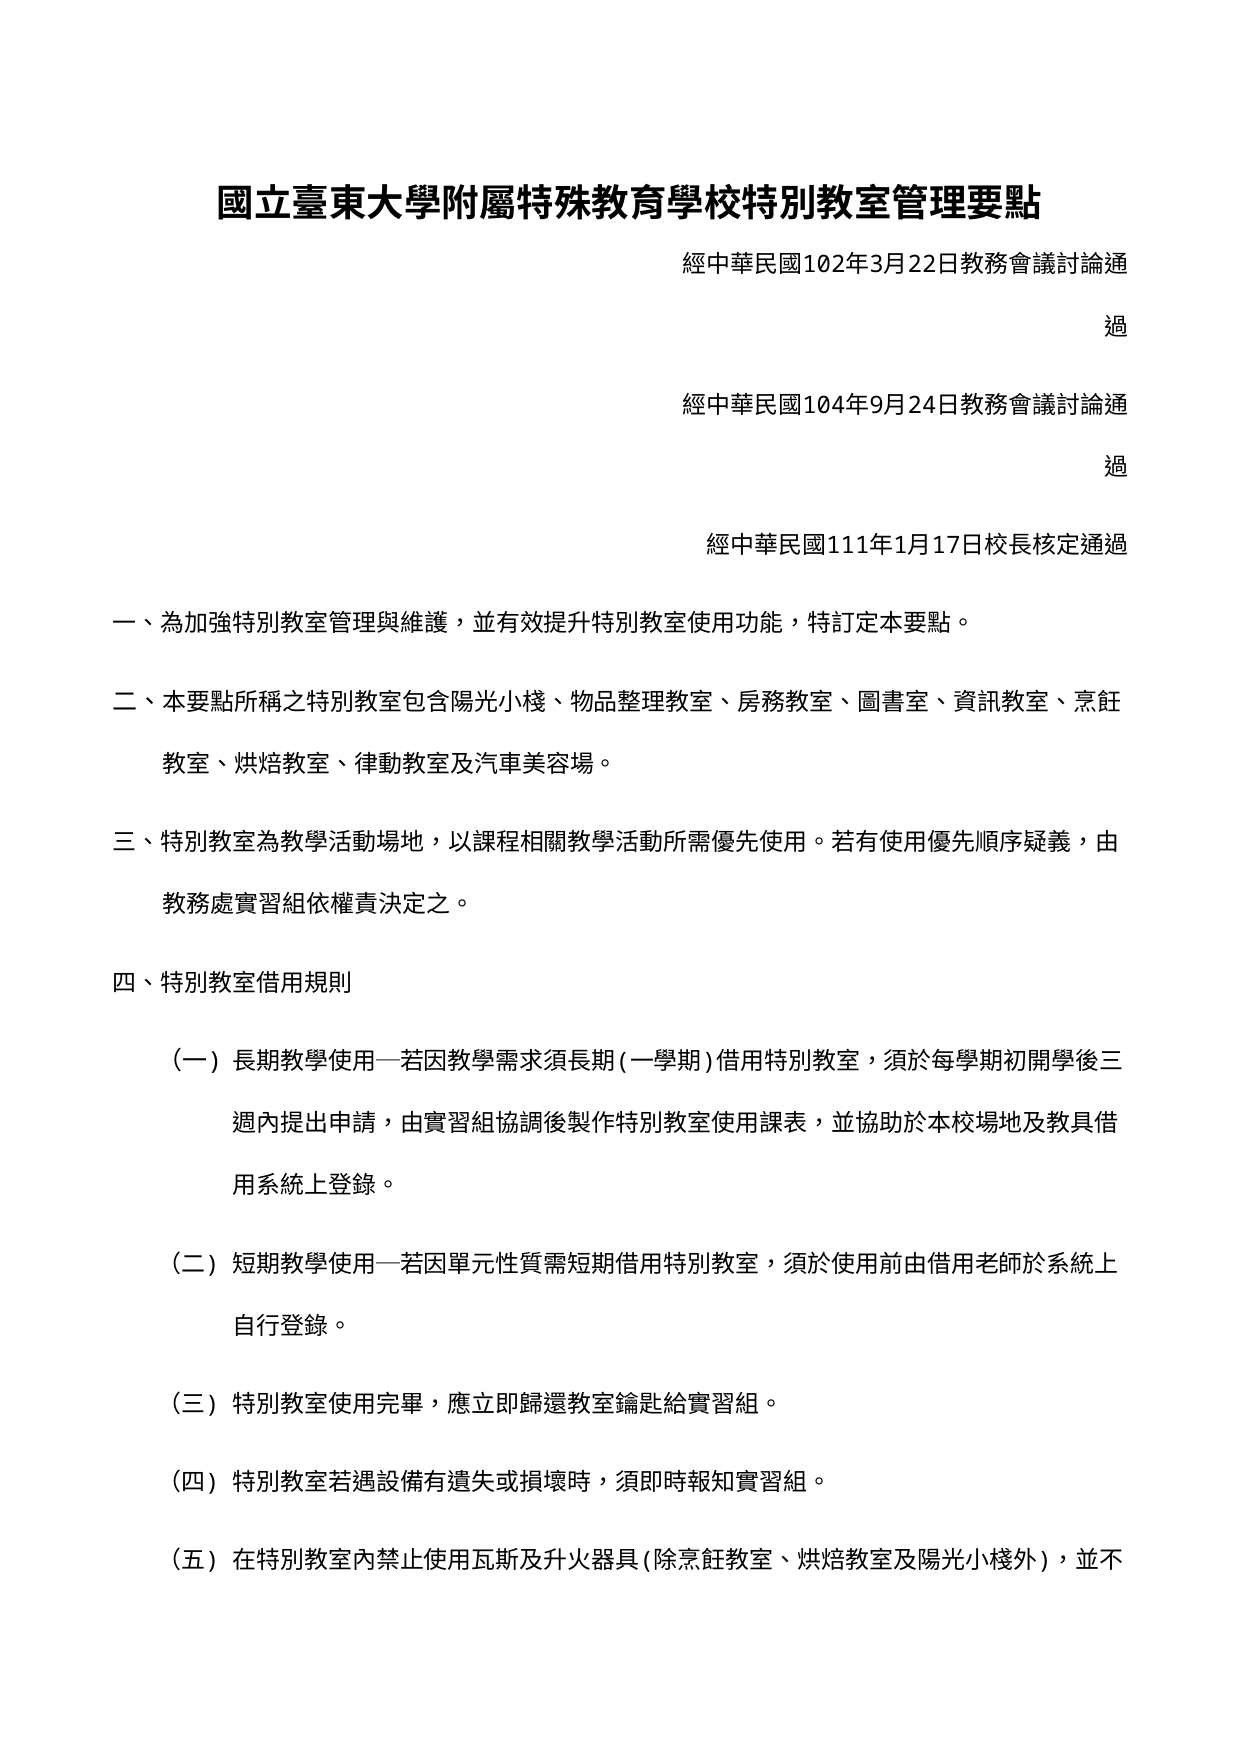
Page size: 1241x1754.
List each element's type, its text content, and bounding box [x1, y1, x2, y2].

text 經中華民國102年3月22日教務會議討論通過 [112, 221, 1128, 346]
list 本要點所稱之特別教室包含陽光小棧、物品整理教室、房務教室、圖書室、資訊教室、烹飪教室、烘焙教室、律動教室及汽車美容場。 [112, 658, 1128, 783]
list 特別教室借用規則 [112, 939, 1128, 1001]
list 短期教學使用─若因單元性質需短期借用特別教室，須於使用前由借用老師於系統上自行登錄。 [157, 1220, 1128, 1345]
text 國立臺東大學附屬特殊教育學校特別教室管理要點 [130, 158, 1128, 221]
list 特別教室為教學活動場地，以課程相關教學活動所需優先使用。若有使用優先順序疑義，由教務處實習組依權責決定之。 [112, 798, 1128, 923]
list 在特別教室內禁止使用瓦斯及升火器具(除烹飪教室、烘焙教室及陽光小棧外)，並不 [157, 1516, 1128, 1579]
text 經中華民國111年1月17日校長核定通過 [112, 502, 1128, 564]
list 長期教學使用─若因教學需求須長期(一學期)借用特別教室，須於每學期初開學後三週內提出申請，由實習組協調後製作特別教室使用課表，並協助於本校場地及教具借用系統上登錄。 [157, 1017, 1128, 1204]
text 經中華民國104年9月24日教務會議討論通過 [112, 361, 1128, 486]
list 為加強特別教室管理與維護，並有效提升特別教室使用功能，特訂定本要點。 [112, 580, 1128, 642]
list 特別教室使用完畢，應立即歸還教室鑰匙給實習組。 [157, 1360, 1128, 1423]
list 特別教室若遇設備有遺失或損壞時，須即時報知實習組。 [157, 1438, 1128, 1501]
